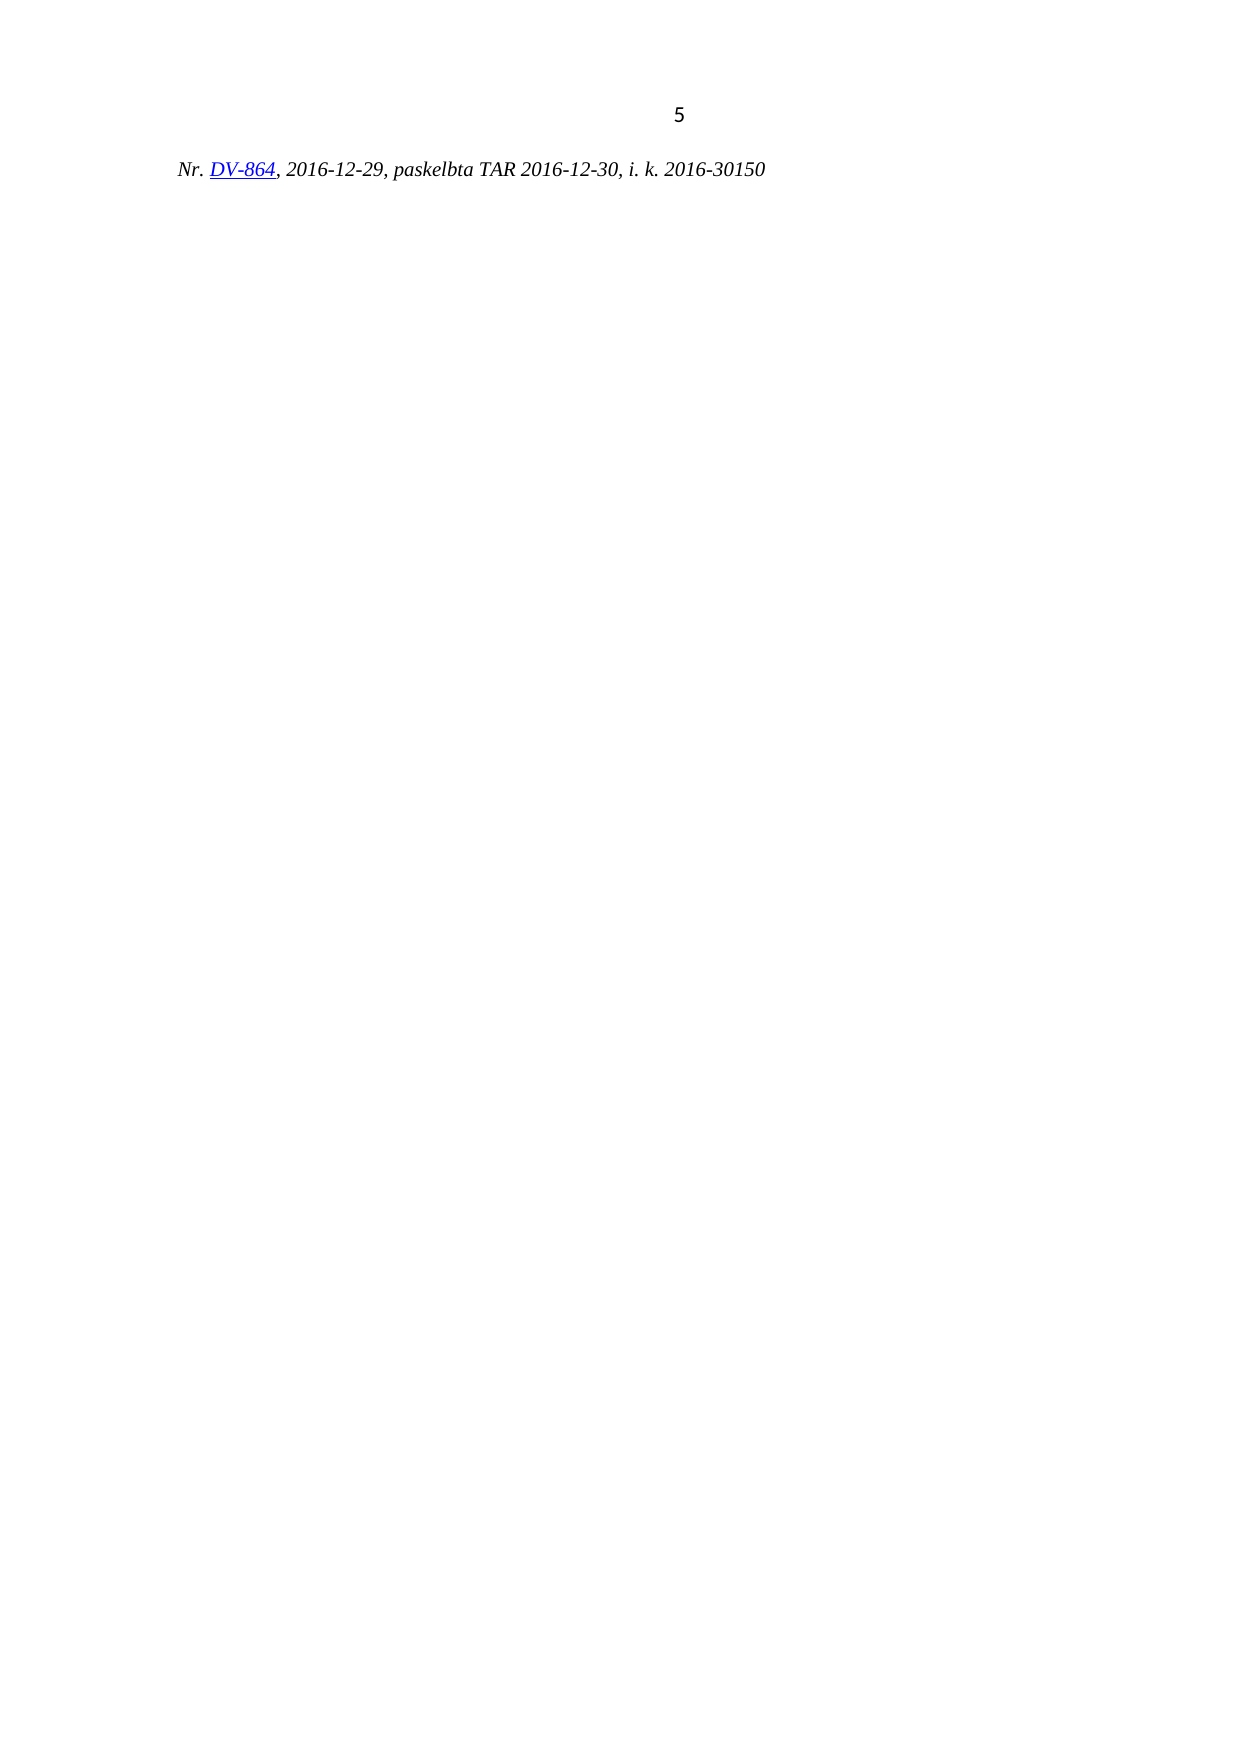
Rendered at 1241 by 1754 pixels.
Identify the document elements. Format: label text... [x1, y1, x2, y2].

text Nr. DV-864, 2016-12-29, paskelbta TAR 2016-12-30, i. k. 2016-30150 [177, 157, 1181, 181]
